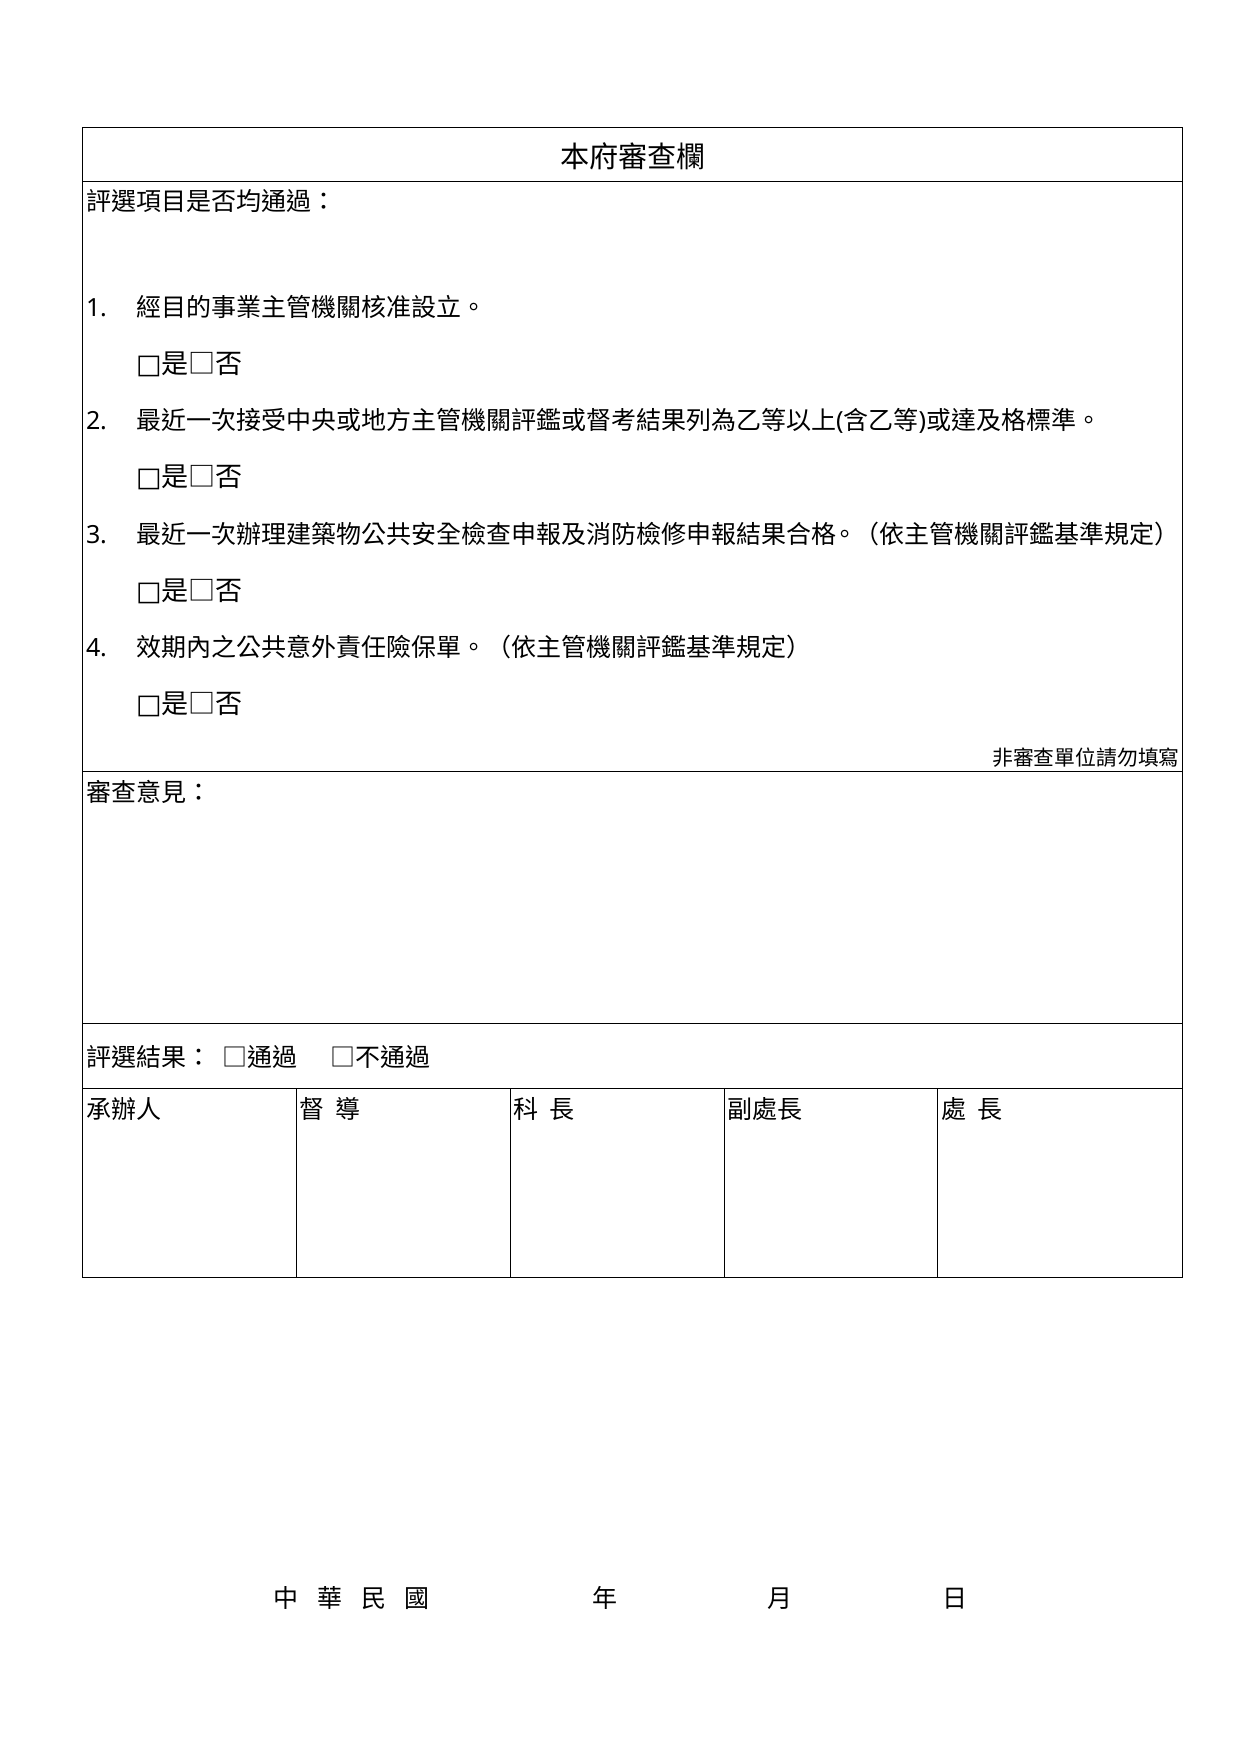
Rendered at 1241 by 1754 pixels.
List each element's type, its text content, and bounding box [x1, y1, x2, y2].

table_cell 審查意見： [83, 772, 1182, 1023]
table_cell 處 長 [938, 1089, 1182, 1277]
table_cell 副處長 [725, 1089, 937, 1277]
table_cell 科 長 [511, 1089, 724, 1277]
table_cell 評選項目是否均通過： 經目的事業主管機關核准設立。 □是□否 最近一次接受中央或地方主管機關評鑑或督考結果列為乙等以上(含乙等)或達及格標準。 □是□否 最近一次辦理建築物公共安全檢查申報及消防檢修申報結果合格。（依主管機關評鑑基準規定） □是□否 效期內之公共意外責任險保單。（依主管機關評鑑基準規定） □是□否 非審查單位請勿填寫 [83, 182, 1182, 771]
table_cell 本府審查欄 [83, 128, 1182, 181]
table_cell 評選結果： □通過 □不通過 [83, 1024, 1182, 1088]
table_cell 督 導 [297, 1089, 510, 1277]
text 中 華 民 國 年 月 日 [118, 1578, 1122, 1615]
table_cell 承辦人 [83, 1089, 296, 1277]
